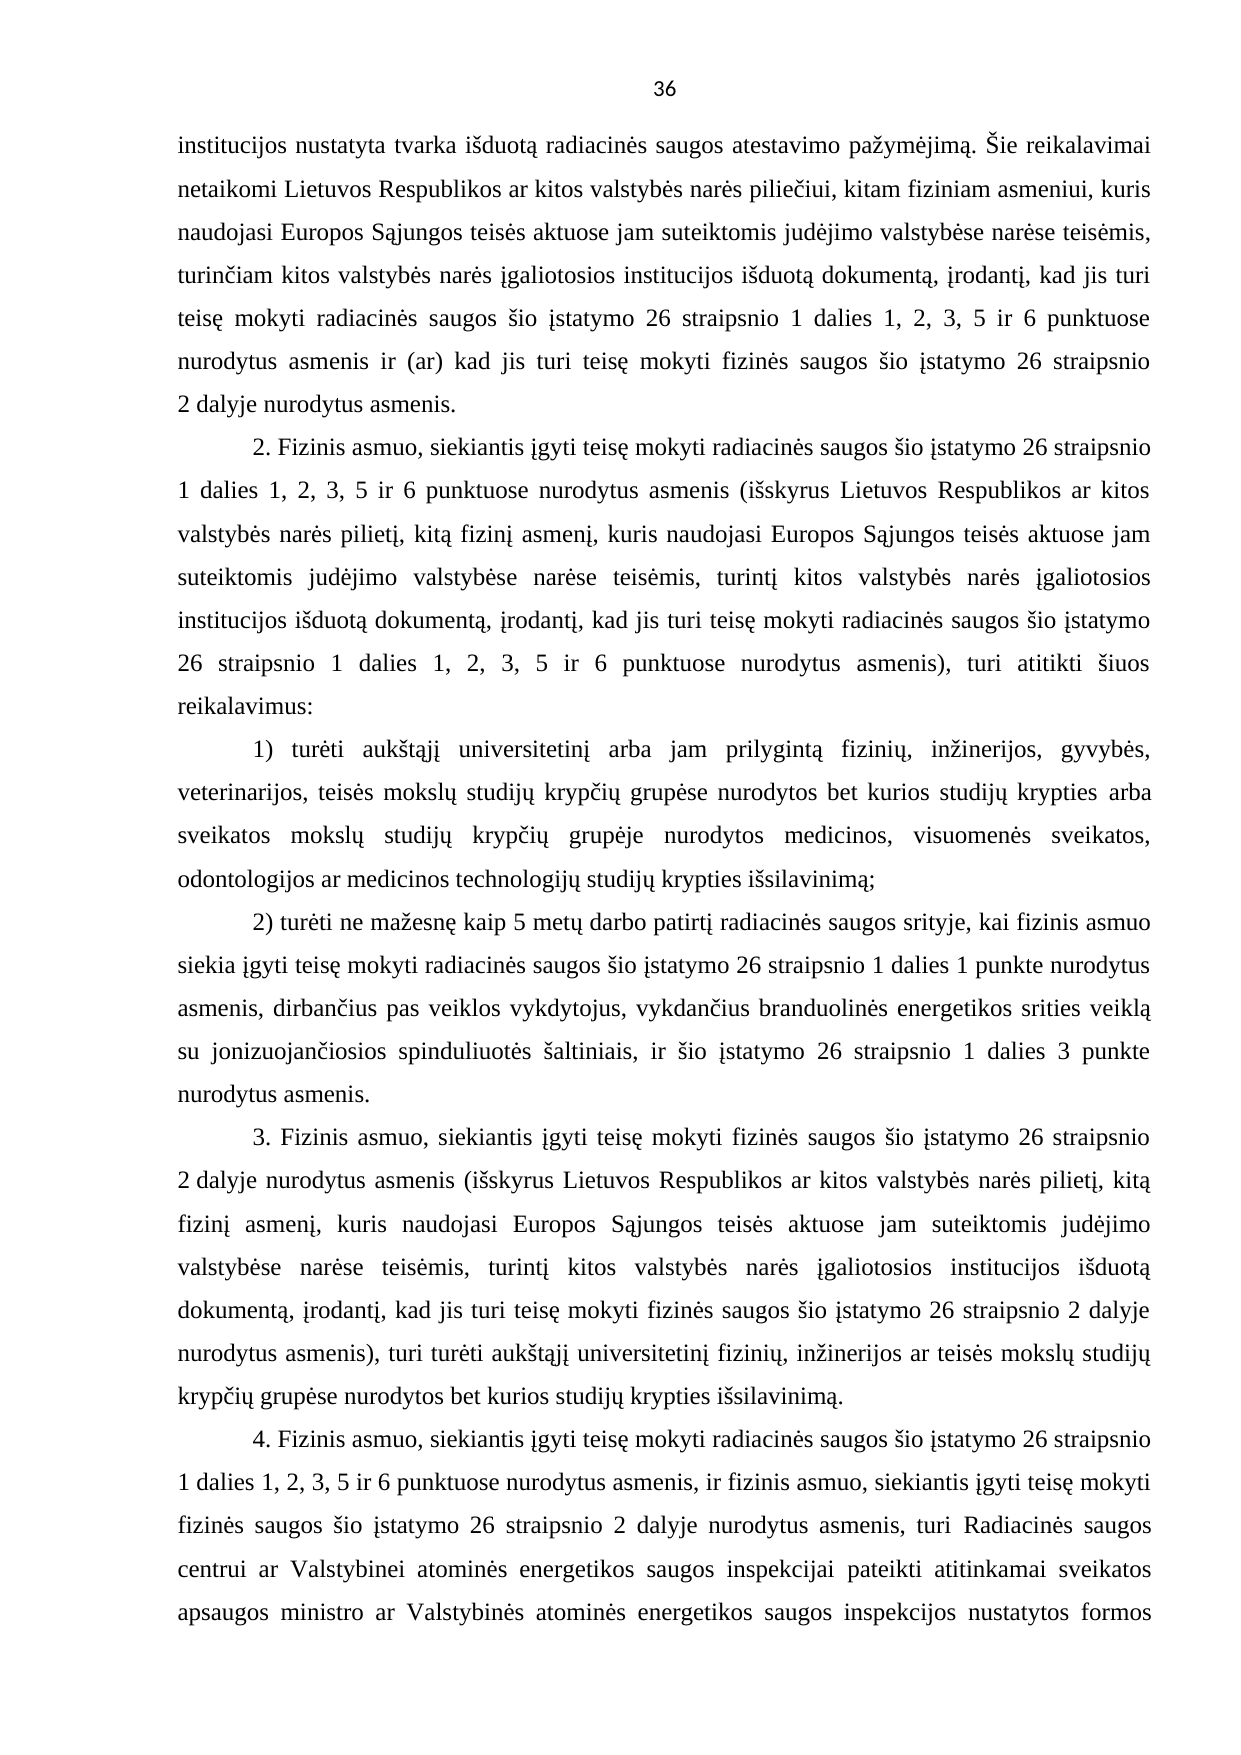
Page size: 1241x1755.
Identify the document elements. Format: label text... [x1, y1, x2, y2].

text institucijos nustatyta tvarka išduotą radiacinės saugos atestavimo pažymėjimą. Šie reikalavimai netaikomi Lietuvos Respublikos ar kitos valstybės narės piliečiui, kitam fiziniam asmeniui, kuris naudojasi Europos Sąjungos teisės aktuose jam suteiktomis judėjimo valstybėse narėse teisėmis, turinčiam kitos valstybės narės įgaliotosios institucijos išduotą dokumentą, įrodantį, kad jis turi teisę mokyti radiacinės saugos šio įstatymo 26 straipsnio 1 dalies 1, 2, 3, 5 ir 6 punktuose nurodytus asmenis ir (ar) kad jis turi teisę mokyti fizinės saugos šio įstatymo 26 straipsnio 2 dalyje nurodytus asmenis. [177, 131, 1152, 418]
text 4. Fizinis asmuo, siekiantis įgyti teisę mokyti radiacinės saugos šio įstatymo 26 straipsnio 1 dalies 1, 2, 3, 5 ir 6 punktuose nurodytus asmenis, ir fizinis asmuo, siekiantis įgyti teisę mokyti fizinės saugos šio įstatymo 26 straipsnio 2 dalyje nurodytus asmenis, turi Radiacinės saugos centrui ar Valstybinei atominės energetikos saugos inspekcijai pateikti atitinkamai sveikatos apsaugos ministro ar Valstybinės atominės energetikos saugos inspekcijos nustatytos formos [177, 1424, 1152, 1626]
text 3. Fizinis asmuo, siekiantis įgyti teisę mokyti fizinės saugos šio įstatymo 26 straipsnio 2 dalyje nurodytus asmenis (išskyrus Lietuvos Respublikos ar kitos valstybės narės pilietį, kitą fizinį asmenį, kuris naudojasi Europos Sąjungos teisės aktuose jam suteiktomis judėjimo valstybėse narėse teisėmis, turintį kitos valstybės narės įgaliotosios institucijos išduotą dokumentą, įrodantį, kad jis turi teisę mokyti fizinės saugos šio įstatymo 26 straipsnio 2 dalyje nurodytus asmenis), turi turėti aukštąjį universitetinį fizinių, inžinerijos ar teisės mokslų studijų krypčių grupėse nurodytos bet kurios studijų krypties išsilavinimą. [177, 1122, 1152, 1410]
text 2) turėti ne mažesnę kaip 5 metų darbo patirtį radiacinės saugos srityje, kai fizinis asmuo siekia įgyti teisę mokyti radiacinės saugos šio įstatymo 26 straipsnio 1 dalies 1 punkte nurodytus asmenis, dirbančius pas veiklos vykdytojus, vykdančius branduolinės energetikos srities veiklą su jonizuojančiosios spinduliuotės šaltiniais, ir šio įstatymo 26 straipsnio 1 dalies 3 punkte nurodytus asmenis. [177, 907, 1152, 1108]
text 1) turėti aukštąjį universitetinį arba jam prilygintą fizinių, inžinerijos, gyvybės, veterinarijos, teisės mokslų studijų krypčių grupėse nurodytos bet kurios studijų krypties arba sveikatos mokslų studijų krypčių grupėje nurodytos medicinos, visuomenės sveikatos, odontologijos ar medicinos technologijų studijų krypties išsilavinimą; [177, 734, 1152, 892]
text 2. Fizinis asmuo, siekiantis įgyti teisę mokyti radiacinės saugos šio įstatymo 26 straipsnio 1 dalies 1, 2, 3, 5 ir 6 punktuose nurodytus asmenis (išskyrus Lietuvos Respublikos ar kitos valstybės narės pilietį, kitą fizinį asmenį, kuris naudojasi Europos Sąjungos teisės aktuose jam suteiktomis judėjimo valstybėse narėse teisėmis, turintį kitos valstybės narės įgaliotosios institucijos išduotą dokumentą, įrodantį, kad jis turi teisę mokyti radiacinės saugos šio įstatymo 26 straipsnio 1 dalies 1, 2, 3, 5 ir 6 punktuose nurodytus asmenis), turi atitikti šiuos reikalavimus: [177, 432, 1152, 720]
